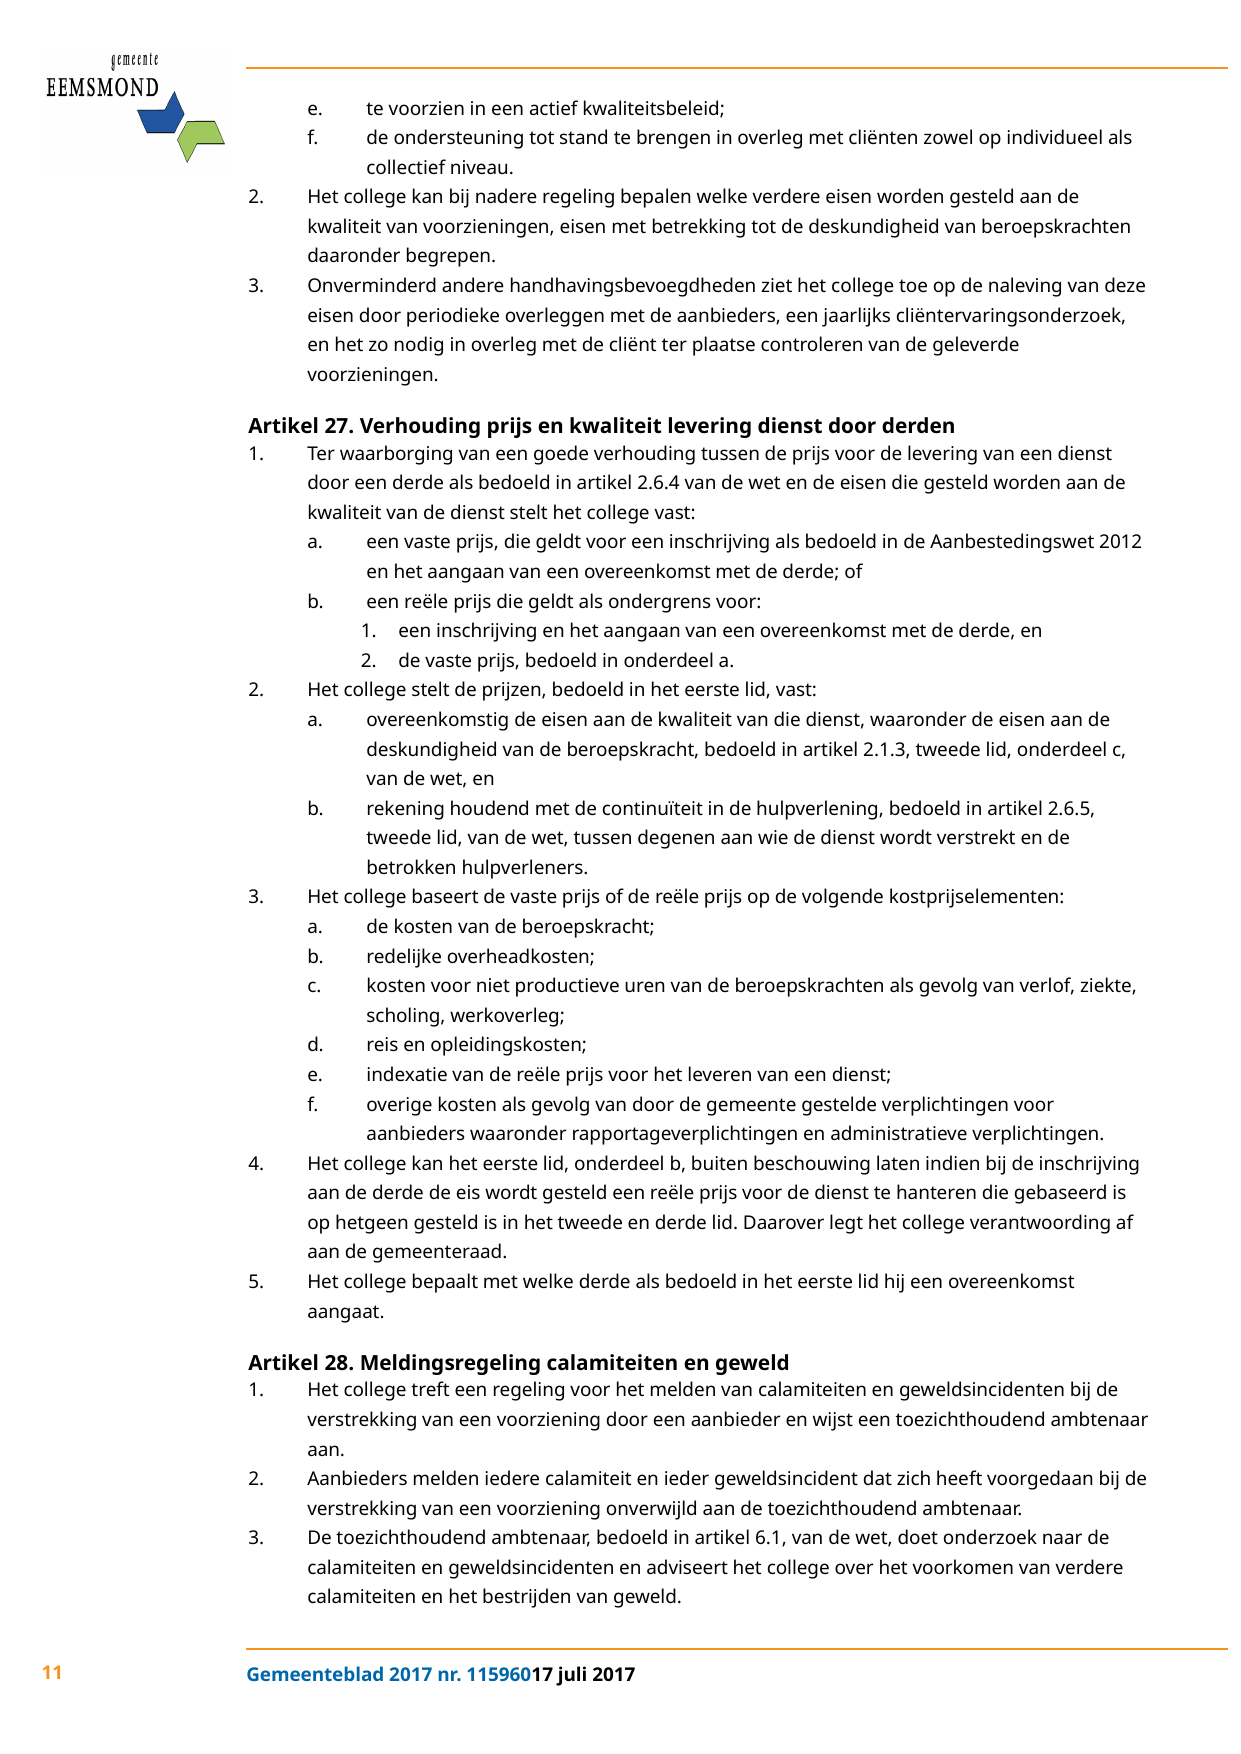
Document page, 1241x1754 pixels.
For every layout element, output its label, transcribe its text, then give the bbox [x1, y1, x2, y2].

list Het college baseert de vaste prijs of de reële prijs op de volgende kostprijselementen: [248, 884, 1152, 909]
list te voorzien in een actief kwaliteitsbeleid; [307, 95, 1152, 121]
list een vaste prijs, die geldt voor een inschrijving als bedoeld in de Aanbestedingswet 2012 en het aangaan van een overeenkomst met de derde; of [307, 529, 1152, 584]
list indexatie van de reële prijs voor het leveren van een dienst; [307, 1061, 1152, 1087]
list redelijke overheadkosten; [307, 943, 1152, 968]
list de vaste prijs, bedoeld in onderdeel a. [361, 647, 1152, 673]
list de ondersteuning tot stand te brengen in overleg met cliënten zowel op individueel als collectief niveau. [307, 124, 1152, 180]
list Aanbieders melden iedere calamiteit en ieder geweldsincident dat zich heeft voorgedaan bij de verstrekking van een voorziening onverwijld aan de toezichthoudend ambtenaar. [248, 1465, 1152, 1521]
list overige kosten als gevolg van door de gemeente gestelde verplichtingen voor aanbieders waaronder rapportageverplichtingen en administratieve verplichtingen. [307, 1091, 1152, 1146]
list De toezichthoudend ambtenaar, bedoeld in artikel 6.1, van de wet, doet onderzoek naar de calamiteiten en geweldsincidenten en adviseert het college over het voorkomen van verdere calamiteiten en het bestrijden van geweld. [248, 1524, 1152, 1609]
list een inschrijving en het aangaan van een overeenkomst met de derde, en [361, 617, 1152, 643]
list de kosten van de beroepskracht; [307, 913, 1152, 939]
list Het college stelt de prijzen, bedoeld in het eerste lid, vast: [248, 677, 1152, 702]
text Artikel 28. Meldingsregeling calamiteiten en geweld [248, 1348, 1152, 1377]
list Ter waarborging van een goede verhouding tussen de prijs voor de levering van een dienst door een derde als bedoeld in artikel 2.6.4 van de wet en de eisen die gesteld worden aan de kwaliteit van de dienst stelt het college vast: [248, 440, 1152, 525]
picture [41, 47, 231, 172]
list kosten voor niet productieve uren van de beroepskrachten als gevolg van verlof, ziekte, scholing, werkoverleg; [307, 972, 1152, 1028]
list Het college treft een regeling voor het melden van calamiteiten en geweldsincidenten bij de verstrekking van een voorziening door een aanbieder en wijst een toezichthoudend ambtenaar aan. [248, 1377, 1152, 1462]
list Het college kan bij nadere regeling bepalen welke verdere eisen worden gesteld aan de kwaliteit van voorzieningen, eisen met betrekking tot de deskundigheid van beroepskrachten daaronder begrepen. [248, 183, 1152, 268]
list Het college kan het eerste lid, onderdeel b, buiten beschouwing laten indien bij de inschrijving aan de derde de eis wordt gesteld een reële prijs voor de dienst te hanteren die gebaseerd is op hetgeen gesteld is in het tweede en derde lid. Daarover legt het college verantwoording af aan de gemeenteraad. [248, 1150, 1152, 1264]
list rekening houdend met de continuïteit in de hulpverlening, bedoeld in artikel 2.6.5, tweede lid, van de wet, tussen degenen aan wie de dienst wordt verstrekt en de betrokken hulpverleners. [307, 795, 1152, 880]
list overeenkomstig de eisen aan de kwaliteit van die dienst, waaronder de eisen aan de deskundigheid van de beroepskracht, bedoeld in artikel 2.1.3, tweede lid, onderdeel c, van de wet, en [307, 706, 1152, 791]
list reis en opleidingskosten; [307, 1032, 1152, 1057]
text Artikel 27. Verhouding prijs en kwaliteit levering dienst door derden [248, 411, 1152, 440]
list Het college bepaalt met welke derde als bedoeld in het eerste lid hij een overeenkomst aangaat. [248, 1268, 1152, 1323]
list een reële prijs die geldt als ondergrens voor: [307, 588, 1152, 613]
list Onverminderd andere handhavingsbevoegdheden ziet het college toe op de naleving van deze eisen door periodieke overleggen met de aanbieders, een jaarlijks cliëntervaringsonderzoek, en het zo nodig in overleg met de cliënt ter plaatse controleren van de geleverde voorzieningen. [248, 272, 1152, 387]
